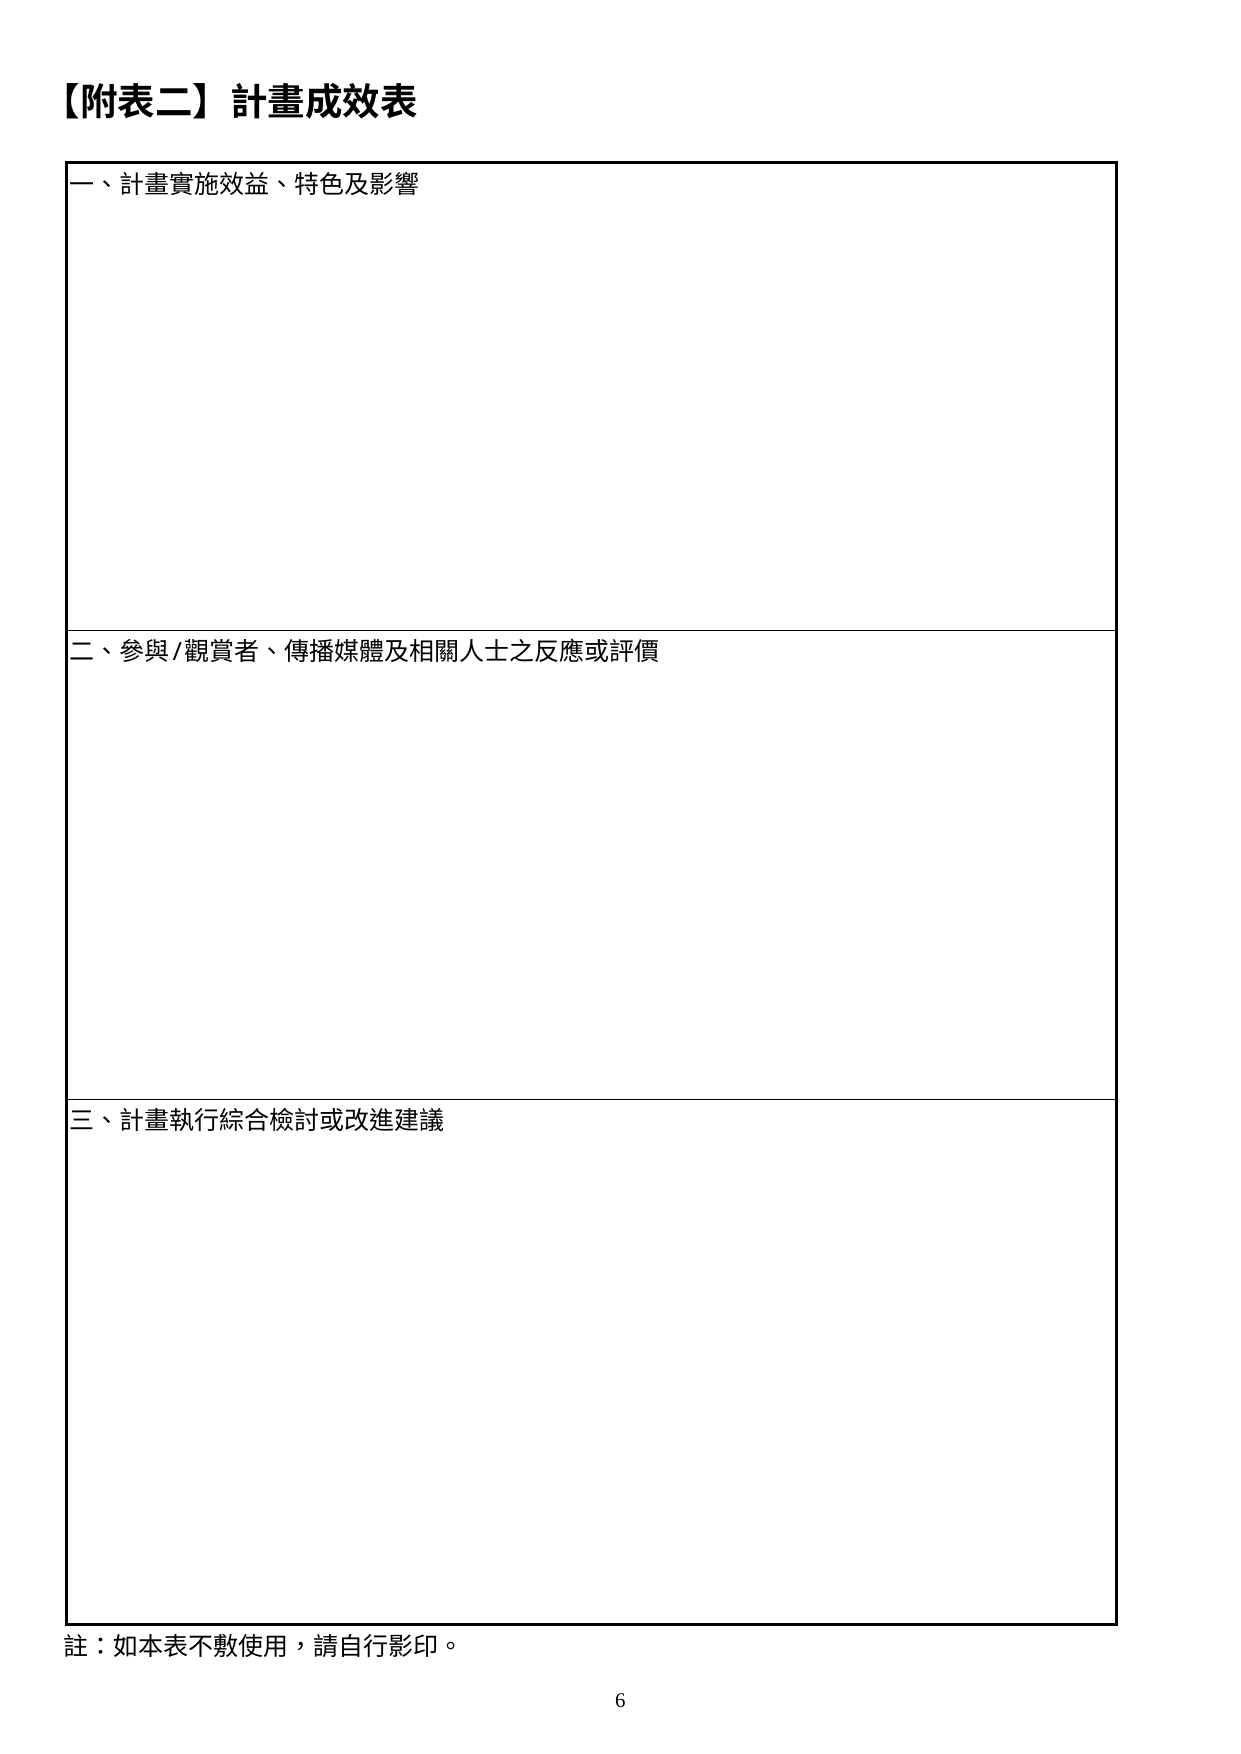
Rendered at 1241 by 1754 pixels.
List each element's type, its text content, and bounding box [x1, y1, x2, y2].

table_cell 二、參與/觀賞者、傳播媒體及相關人士之反應或評價 [68, 631, 1115, 1098]
table_cell 三、計畫執行綜合檢討或改進建議 [68, 1100, 1115, 1623]
text 註：如本表不敷使用，請自行影印。 [1, 1626, 1152, 1663]
table_header 一、計畫實施效益、特色及影響 [68, 164, 1115, 630]
text 【附表二】計畫成效表 [1, 72, 1157, 126]
